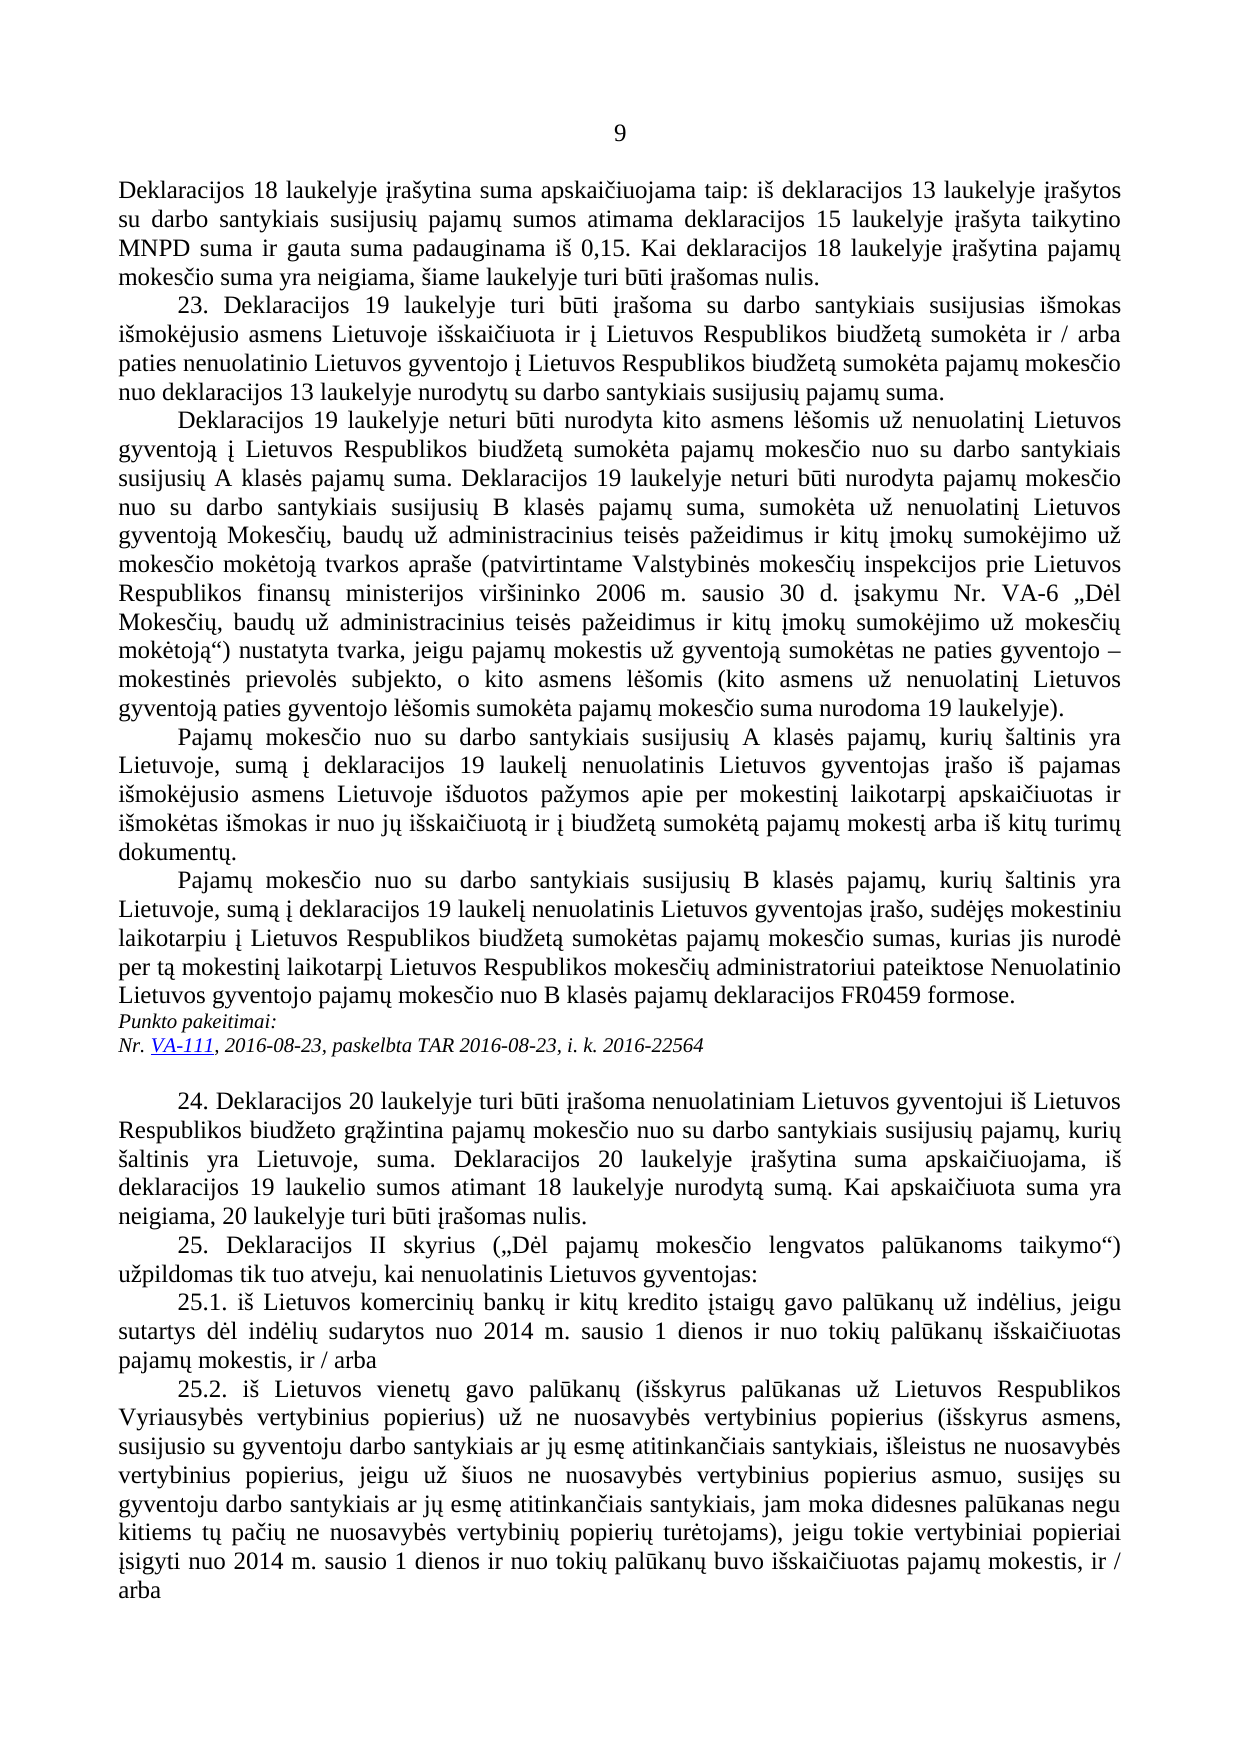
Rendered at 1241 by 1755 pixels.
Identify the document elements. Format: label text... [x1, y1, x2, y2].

text 24. Deklaracijos 20 laukelyje turi būti įrašoma nenuolatiniam Lietuvos gyventojui iš Lietuvos Respublikos biudžeto grąžintina pajamų mokesčio nuo su darbo santykiais susijusių pajamų, kurių šaltinis yra Lietuvoje, suma. Deklaracijos 20 laukelyje įrašytina suma apskaičiuojama, iš deklaracijos 19 laukelio sumos atimant 18 laukelyje nurodytą sumą. Kai apskaičiuota suma yra neigiama, 20 laukelyje turi būti įrašomas nulis. [118, 1086, 1122, 1230]
text 25.1. iš Lietuvos komercinių bankų ir kitų kredito įstaigų gavo palūkanų už indėlius, jeigu sutartys dėl indėlių sudarytos nuo 2014 m. sausio 1 dienos ir nuo tokių palūkanų išskaičiuotas pajamų mokestis, ir / arba [118, 1287, 1122, 1374]
text Deklaracijos 18 laukelyje įrašytina suma apskaičiuojama taip: iš deklaracijos 13 laukelyje įrašytos su darbo santykiais susijusių pajamų sumos atimama deklaracijos 15 laukelyje įrašyta taikytino MNPD suma ir gauta suma padauginama iš 0,15. Kai deklaracijos 18 laukelyje įrašytina pajamų mokesčio suma yra neigiama, šiame laukelyje turi būti įrašomas nulis. [118, 176, 1122, 291]
text 25.2. iš Lietuvos vienetų gavo palūkanų (išskyrus palūkanas už Lietuvos Respublikos Vyriausybės vertybinius popierius) už ne nuosavybės vertybinius popierius (išskyrus asmens, susijusio su gyventoju darbo santykiais ar jų esmę atitinkančiais santykiais, išleistus ne nuosavybės vertybinius popierius, jeigu už šiuos ne nuosavybės vertybinius popierius asmuo, susijęs su gyventoju darbo santykiais ar jų esmę atitinkančiais santykiais, jam moka didesnes palūkanas negu kitiems tų pačių ne nuosavybės vertybinių popierių turėtojams), jeigu tokie vertybiniai popieriai įsigyti nuo 2014 m. sausio 1 dienos ir nuo tokių palūkanų buvo išskaičiuotas pajamų mokestis, ir / arba [118, 1374, 1122, 1604]
text Punkto pakeitimai: [118, 1009, 1122, 1033]
text 23. Deklaracijos 19 laukelyje turi būti įrašoma su darbo santykiais susijusias išmokas išmokėjusio asmens Lietuvoje išskaičiuota ir į Lietuvos Respublikos biudžetą sumokėta ir / arba paties nenuolatinio Lietuvos gyventojo į Lietuvos Respublikos biudžetą sumokėta pajamų mokesčio nuo deklaracijos 13 laukelyje nurodytų su darbo santykiais susijusių pajamų suma. [118, 291, 1122, 406]
text Deklaracijos 19 laukelyje neturi būti nurodyta kito asmens lėšomis už nenuolatinį Lietuvos gyventoją į Lietuvos Respublikos biudžetą sumokėta pajamų mokesčio nuo su darbo santykiais susijusių A klasės pajamų suma. Deklaracijos 19 laukelyje neturi būti nurodyta pajamų mokesčio nuo su darbo santykiais susijusių B klasės pajamų suma, sumokėta už nenuolatinį Lietuvos gyventoją Mokesčių, baudų už administracinius teisės pažeidimus ir kitų įmokų sumokėjimo už mokesčio mokėtoją tvarkos apraše (patvirtintame Valstybinės mokesčių inspekcijos prie Lietuvos Respublikos finansų ministerijos viršininko 2006 m. sausio 30 d. įsakymu Nr. VA-6 „Dėl Mokesčių, baudų už administracinius teisės pažeidimus ir kitų įmokų sumokėjimo už mokesčių mokėtoją“) nustatyta tvarka, jeigu pajamų mokestis už gyventoją sumokėtas ne paties gyventojo – mokestinės prievolės subjekto, o kito asmens lėšomis (kito asmens už nenuolatinį Lietuvos gyventoją paties gyventojo lėšomis sumokėta pajamų mokesčio suma nurodoma 19 laukelyje). [118, 406, 1122, 722]
text Pajamų mokesčio nuo su darbo santykiais susijusių A klasės pajamų, kurių šaltinis yra Lietuvoje, sumą į deklaracijos 19 laukelį nenuolatinis Lietuvos gyventojas įrašo iš pajamas išmokėjusio asmens Lietuvoje išduotos pažymos apie per mokestinį laikotarpį apskaičiuotas ir išmokėtas išmokas ir nuo jų išskaičiuotą ir į biudžetą sumokėtą pajamų mokestį arba iš kitų turimų dokumentų. [118, 722, 1122, 866]
text Nr. VA-111, 2016-08-23, paskelbta TAR 2016-08-23, i. k. 2016-22564 [118, 1033, 1122, 1057]
text Pajamų mokesčio nuo su darbo santykiais susijusių B klasės pajamų, kurių šaltinis yra Lietuvoje, sumą į deklaracijos 19 laukelį nenuolatinis Lietuvos gyventojas įrašo, sudėjęs mokestiniu laikotarpiu į Lietuvos Respublikos biudžetą sumokėtas pajamų mokesčio sumas, kurias jis nurodė per tą mokestinį laikotarpį Lietuvos Respublikos mokesčių administratoriui pateiktose Nenuolatinio Lietuvos gyventojo pajamų mokesčio nuo B klasės pajamų deklaracijos FR0459 formose. [118, 866, 1122, 1009]
text 25. Deklaracijos II skyrius („Dėl pajamų mokesčio lengvatos palūkanoms taikymo“) užpildomas tik tuo atveju, kai nenuolatinis Lietuvos gyventojas: [118, 1230, 1122, 1287]
